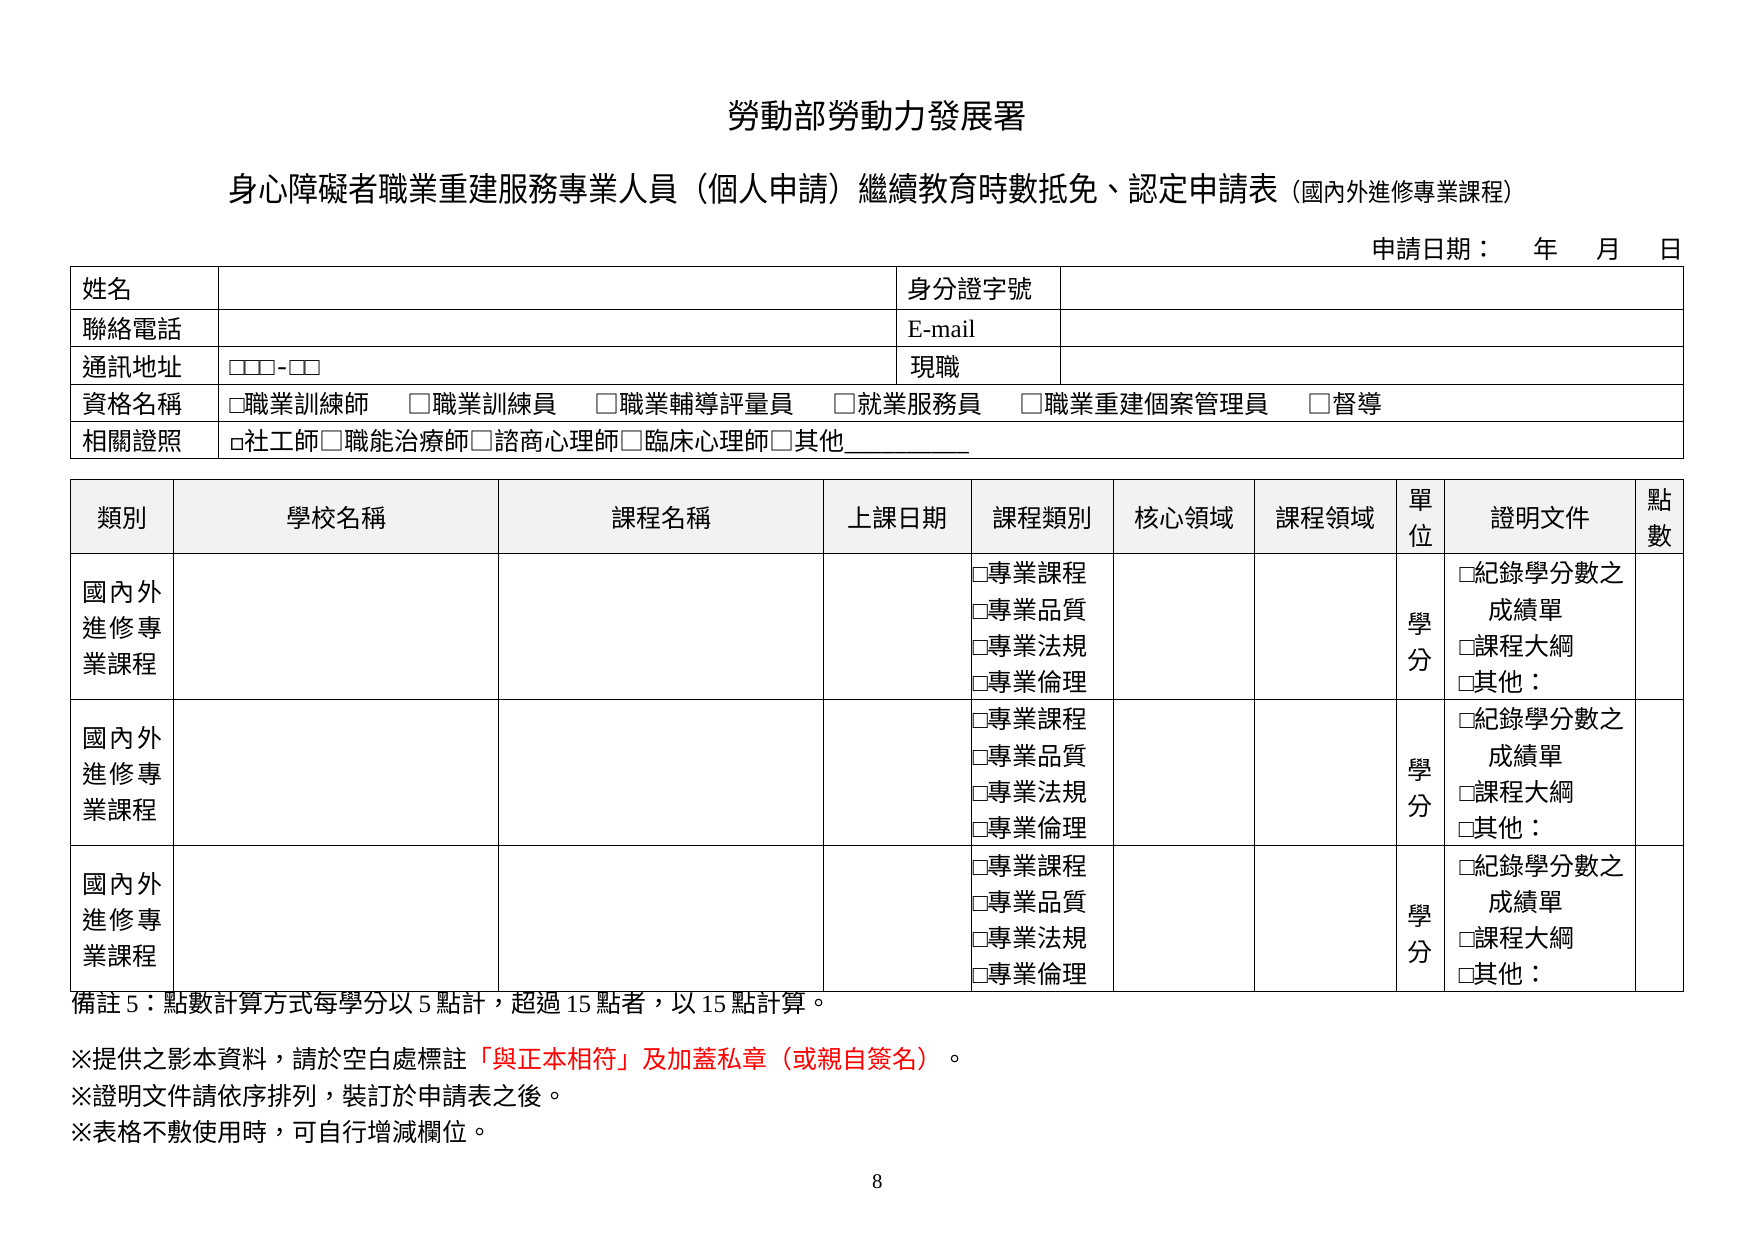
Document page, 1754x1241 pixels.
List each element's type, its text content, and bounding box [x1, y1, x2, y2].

table_header 類別 [71, 480, 173, 553]
table_cell □專業課程 □專業品質 □專業法規 □專業倫理 [972, 554, 1113, 699]
table_cell [824, 554, 971, 699]
table_cell [1114, 554, 1254, 699]
table_cell 聯絡電話 [71, 310, 218, 346]
table_cell [174, 700, 498, 845]
table_cell 國內外進修專業課程 [71, 554, 173, 699]
table_cell □紀錄學分數之成績單 □課程大綱 □其他： [1445, 700, 1635, 845]
table_header 上課日期 [824, 480, 971, 553]
table_cell [1636, 554, 1683, 699]
table_cell [499, 700, 823, 845]
table_header 課程領域 [1255, 480, 1396, 553]
table_cell □專業課程 □專業品質 □專業法規 □專業倫理 [972, 700, 1113, 845]
table_cell [1114, 846, 1254, 991]
table_cell □紀錄學分數之成績單 □課程大綱 □其他： [1445, 846, 1635, 991]
table_cell □紀錄學分數之成績單 □課程大綱 □其他： [1445, 554, 1635, 699]
table_cell 通訊地址 [71, 347, 218, 383]
table_cell 相關證照 [71, 422, 218, 458]
table_cell 學分 [1397, 554, 1444, 699]
table_cell [499, 846, 823, 991]
table_header 點數 [1636, 480, 1683, 553]
table_cell [219, 310, 896, 346]
table_cell □專業課程 □專業品質 □專業法規 □專業倫理 [972, 846, 1113, 991]
table_header [1061, 267, 1683, 309]
text ※表格不敷使用時，可自行增減欄位。 [71, 1112, 1683, 1148]
table_header 課程類別 [972, 480, 1113, 553]
table_header [219, 267, 896, 309]
table_header 證明文件 [1445, 480, 1635, 553]
table_header 姓名 [71, 267, 218, 309]
table_cell E-mail [897, 310, 1060, 346]
table_cell □□□-□□ [219, 347, 896, 383]
subtitle 身心障礙者職業重建服務專業人員（個人申請）繼續教育時數抵免、認定申請表（國內外進修專業課程） [71, 163, 1683, 211]
text ※證明文件請依序排列，裝訂於申請表之後。 [71, 1076, 1683, 1112]
table_cell [174, 846, 498, 991]
table_header 課程名稱 [499, 480, 823, 553]
table_cell □社工師□職能治療師□諮商心理師□臨床心理師□其他__________ [219, 422, 1683, 458]
table_header 學校名稱 [174, 480, 498, 553]
table_cell [1061, 310, 1683, 346]
table_header 身分證字號 [897, 267, 1060, 309]
table_cell [1255, 700, 1396, 845]
table_cell [1061, 347, 1683, 383]
table_cell [1114, 700, 1254, 845]
table_cell 現職 [897, 347, 1060, 383]
table_cell 學分 [1397, 846, 1444, 991]
table_cell □職業訓練師 □職業訓練員 □職業輔導評量員 □就業服務員 □職業重建個案管理員 □督導 [219, 385, 1683, 421]
table_cell [1255, 846, 1396, 991]
table_cell [499, 554, 823, 699]
table_cell 國內外進修專業課程 [71, 700, 173, 845]
table_cell [1636, 700, 1683, 845]
text 備註5：點數計算方式每學分以5點計，超過15點者，以15點計算。 [71, 992, 1686, 1017]
text 勞動部勞動力發展署 [71, 89, 1683, 138]
text 申請日期： 年 月 日 [71, 230, 1683, 266]
table_header 核心領域 [1114, 480, 1254, 553]
table_cell 學分 [1397, 700, 1444, 845]
table_cell 資格名稱 [71, 385, 218, 421]
table_cell [1636, 846, 1683, 991]
table_cell [1255, 554, 1396, 699]
table_cell [174, 554, 498, 699]
table_header 單位 [1397, 480, 1444, 553]
table_cell 國內外進修專業課程 [71, 846, 173, 991]
table_cell [824, 846, 971, 991]
table_cell [824, 700, 971, 845]
text ※提供之影本資料，請於空白處標註「與正本相符」及加蓋私章（或親自簽名）。 [71, 1040, 1683, 1076]
